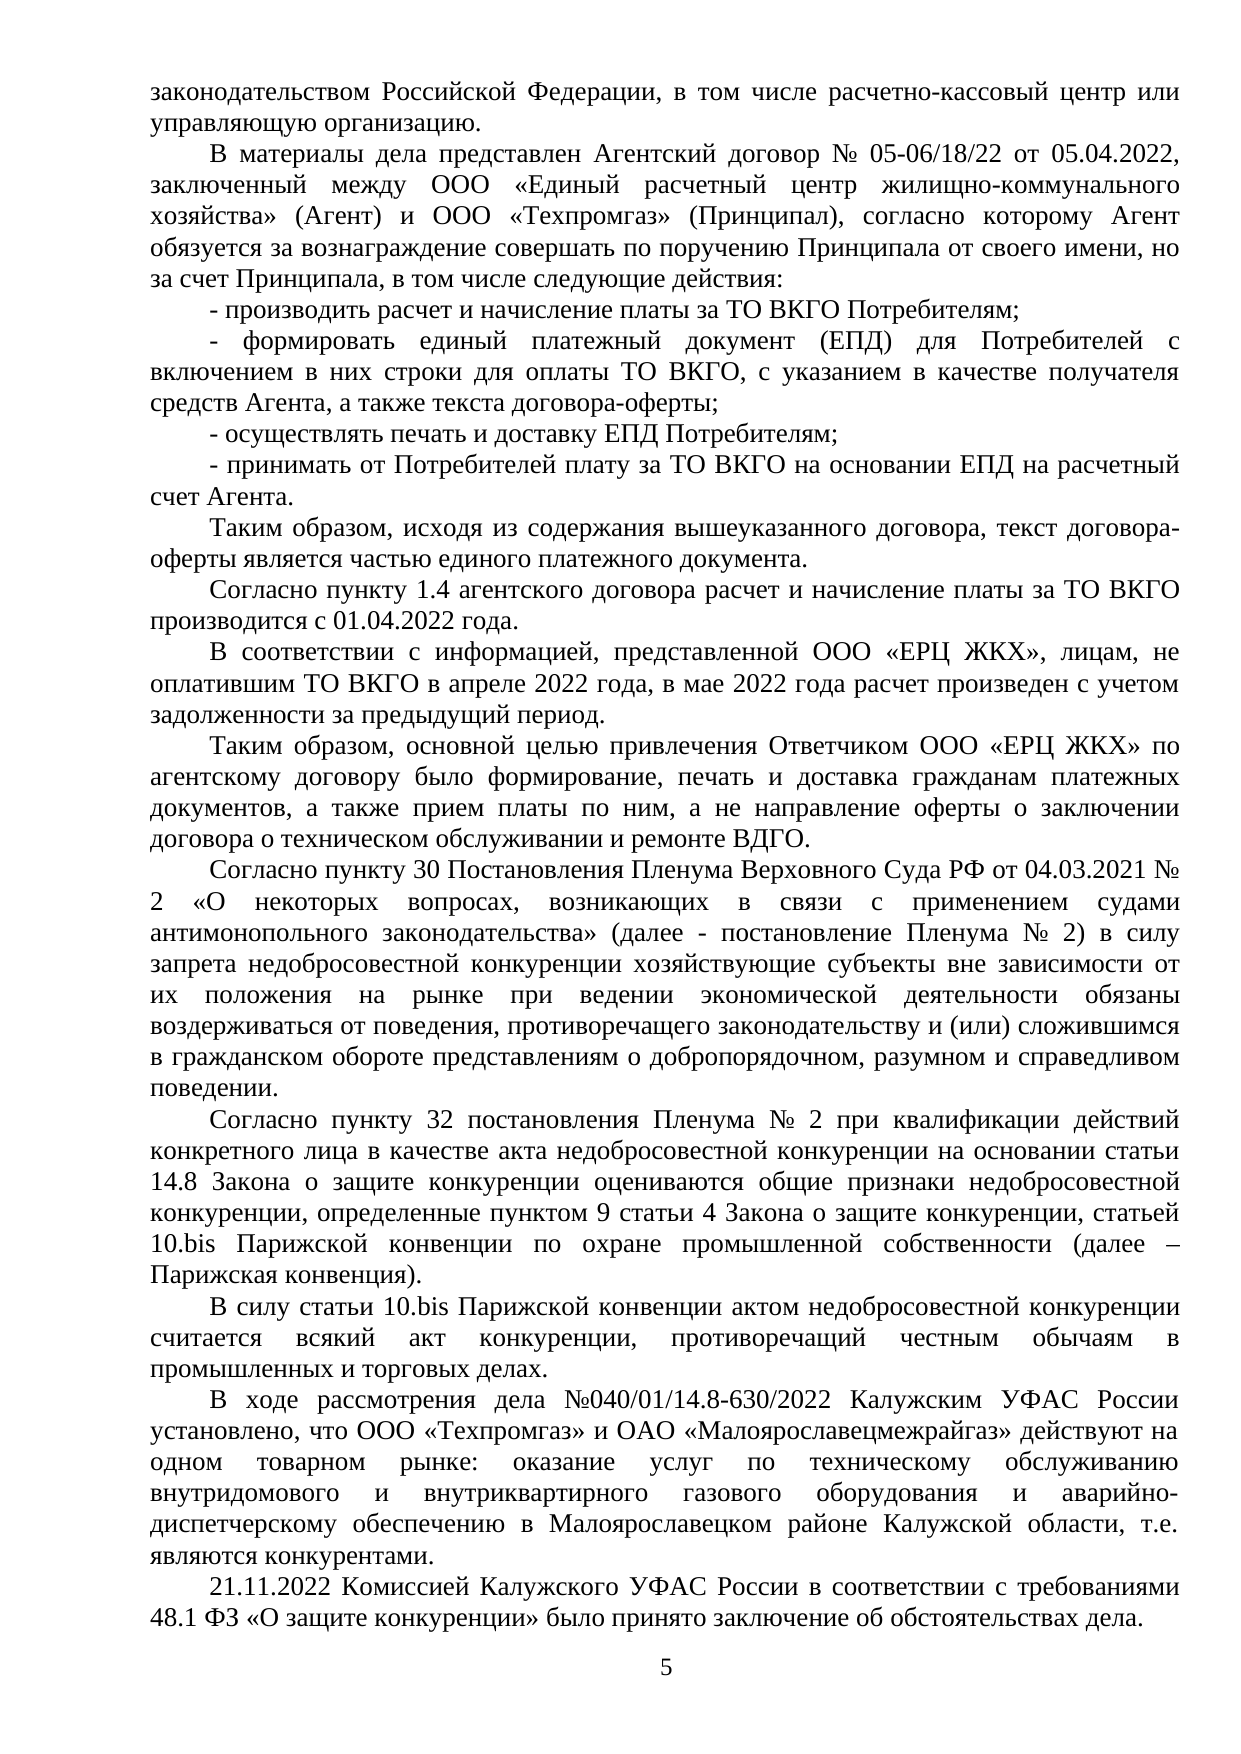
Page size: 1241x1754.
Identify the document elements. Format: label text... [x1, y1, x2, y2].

text В силу статьи 10.bis Парижской конвенции актом недобросовестной конкуренции считается всякий акт конкуренции, противоречащий честным обычаям в промышленных и торговых делах. [150, 1289, 1181, 1383]
text законодательством Российской Федерации, в том числе расчетно-кассовый центр или управляющую организацию. [150, 75, 1181, 137]
text Таким образом, исходя из содержания вышеуказанного договора, текст договора-оферты является частью единого платежного документа. [150, 511, 1181, 573]
text - осуществлять печать и доставку ЕПД Потребителям; [150, 417, 1181, 449]
text Согласно пункту 30 Постановления Пленума Верховного Суда РФ от 04.03.2021 № 2 «О некоторых вопросах, возникающих в связи с применением судами антимонопольного законодательства» (далее - постановление Пленума № 2) в силу запрета недобросовестной конкуренции хозяйствующие субъекты вне зависимости от их положения на рынке при ведении экономической деятельности обязаны воздерживаться от поведения, противоречащего законодательству и (или) сложившимся в гражданском обороте представлениям о добропорядочном, разумном и справедливом поведении. [150, 853, 1181, 1103]
text В ходе рассмотрения дела №040/01/14.8-630/2022 Калужским УФАС России установлено, что ООО «Техпромгаз» и ОАО «Малоярославецмежрайгаз» действуют на одном товарном рынке: оказание услуг по техническому обслуживанию внутридомового и внутриквартирного газового оборудования и аварийно-диспетчерскому обеспечению в Малоярославецком районе Калужской области, т.е. являются конкурентами. [150, 1383, 1179, 1570]
text - принимать от Потребителей плату за ТО ВКГО на основании ЕПД на расчетный счет Агента. [150, 449, 1181, 511]
text - формировать единый платежный документ (ЕПД) для Потребителей с включением в них строки для оплаты ТО ВКГО, с указанием в качестве получателя средств Агента, а также текста договора-оферты; [150, 324, 1181, 417]
text Согласно пункту 1.4 агентского договора расчет и начисление платы за ТО ВКГО производится с 01.04.2022 года. [150, 573, 1181, 636]
text - производить расчет и начисление платы за ТО ВКГО Потребителям; [150, 293, 1181, 324]
text 21.11.2022 Комиссией Калужского УФАС России в соответствии с требованиями 48.1 ФЗ «О защите конкуренции» было принято заключение об обстоятельствах дела. [150, 1570, 1181, 1632]
text Согласно пункту 32 постановления Пленума № 2 при квалификации действий конкретного лица в качестве акта недобросовестной конкуренции на основании статьи 14.8 Закона о защите конкуренции оцениваются общие признаки недобросовестной конкуренции, определенные пунктом 9 статьи 4 Закона о защите конкуренции, статьей 10.bis Парижской конвенции по охране промышленной собственности (далее – Парижская конвенция). [150, 1103, 1181, 1289]
text Таким образом, основной целью привлечения Ответчиком ООО «ЕРЦ ЖКХ» по агентскому договору было формирование, печать и доставка гражданам платежных документов, а также прием платы по ним, а не направление оферты о заключении договора о техническом обслуживании и ремонте ВДГО. [150, 729, 1181, 853]
text В соответствии с информацией, представленной ООО «ЕРЦ ЖКХ», лицам, не оплатившим ТО ВКГО в апреле 2022 года, в мае 2022 года расчет произведен с учетом задолженности за предыдущий период. [150, 636, 1181, 729]
text В материалы дела представлен Агентский договор № 05-06/18/22 от 05.04.2022, заключенный между ООО «Единый расчетный центр жилищно-коммунального хозяйства» (Агент) и ООО «Техпромгаз» (Принципал), согласно которому Агент обязуется за вознаграждение совершать по поручению Принципала от своего имени, но за счет Принципала, в том числе следующие действия: [150, 137, 1181, 293]
